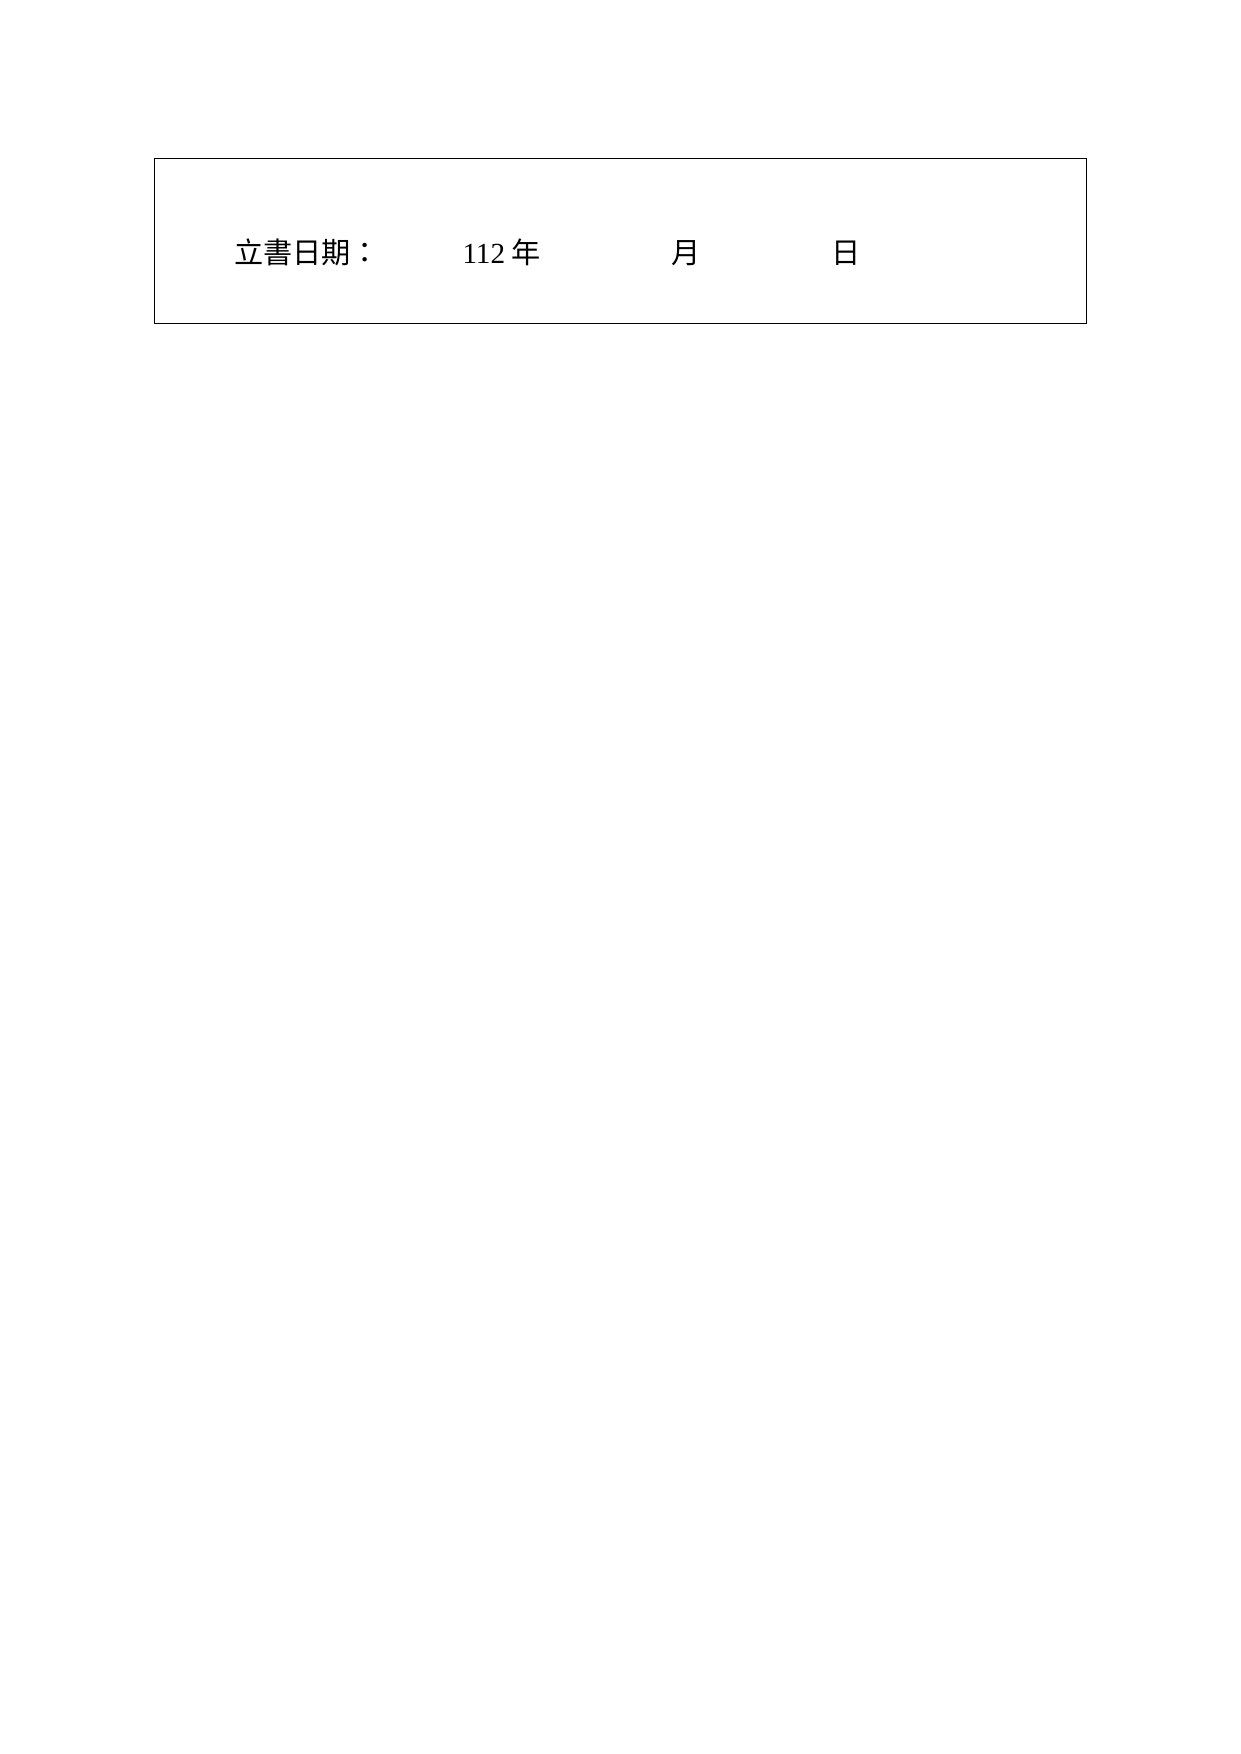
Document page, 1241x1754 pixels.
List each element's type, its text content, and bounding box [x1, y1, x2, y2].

table_cell 立書日期： [155, 159, 459, 323]
table_cell 112年 月 日 [459, 159, 1086, 323]
